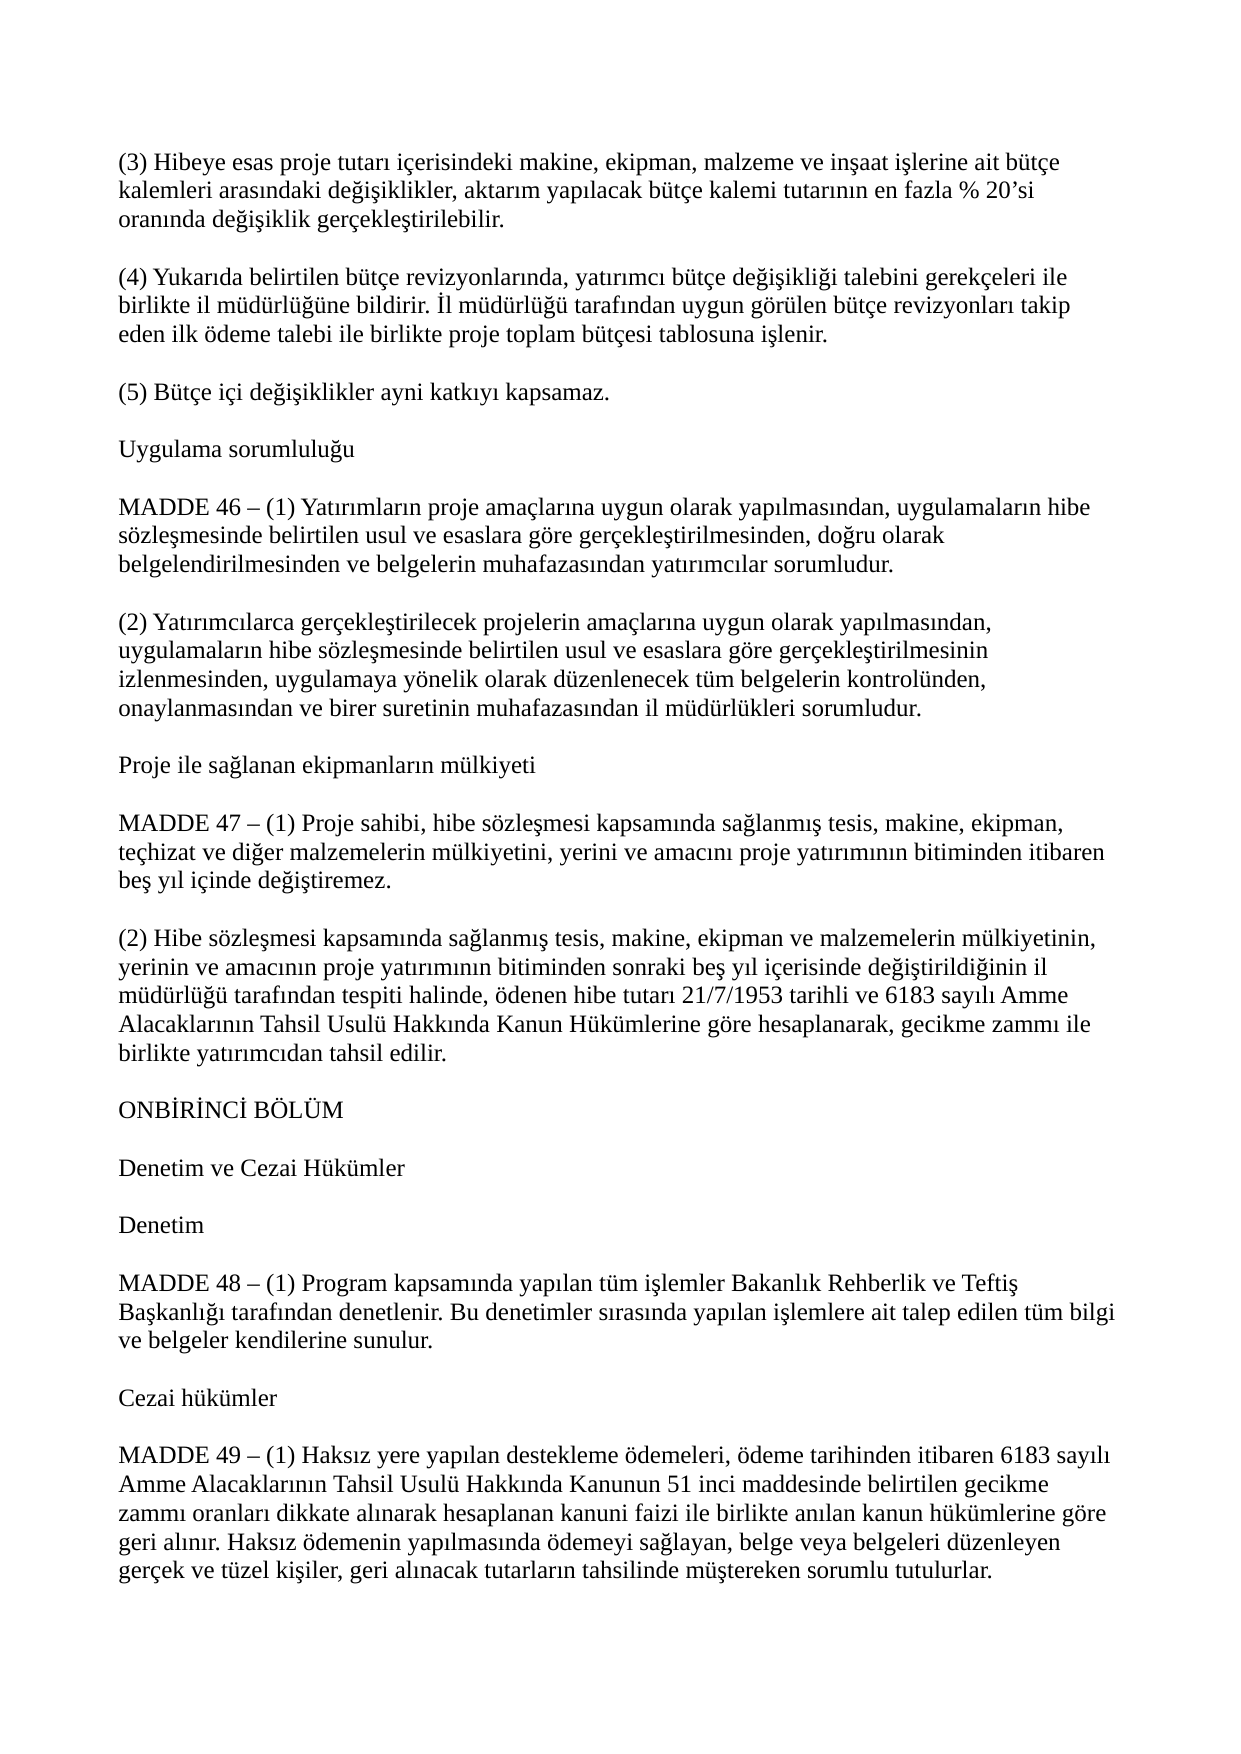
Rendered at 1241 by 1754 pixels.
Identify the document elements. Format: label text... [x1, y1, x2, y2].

text (5) Bütçe içi değişiklikler ayni katkıyı kapsamaz. [118, 377, 1122, 406]
text Denetim ve Cezai Hükümler [118, 1153, 1122, 1182]
text Proje ile sağlanan ekipmanların mülkiyeti [118, 751, 1122, 779]
text MADDE 48 – (1) Program kapsamında yapılan tüm işlemler Bakanlık Rehberlik ve Teftiş Başkanlığı tarafından denetlenir. Bu denetimler sırasında yapılan işlemlere ait talep edilen tüm bilgi ve belgeler kendilerine sunulur. [118, 1268, 1122, 1354]
text (3) Hibeye esas proje tutarı içerisindeki makine, ekipman, malzeme ve inşaat işlerine ait bütçe kalemleri arasındaki değişiklikler, aktarım yapılacak bütçe kalemi tutarının en fazla % 20’si oranında değişiklik gerçekleştirilebilir. [118, 147, 1122, 233]
text (2) Hibe sözleşmesi kapsamında sağlanmış tesis, makine, ekipman ve malzemelerin mülkiyetinin, yerinin ve amacının proje yatırımının bitiminden sonraki beş yıl içerisinde değiştirildiğinin il müdürlüğü tarafından tespiti halinde, ödenen hibe tutarı 21/7/1953 tarihli ve 6183 sayılı Amme Alacaklarının Tahsil Usulü Hakkında Kanun Hükümlerine göre hesaplanarak, gecikme zammı ile birlikte yatırımcıdan tahsil edilir. [118, 923, 1122, 1067]
text (4) Yukarıda belirtilen bütçe revizyonlarında, yatırımcı bütçe değişikliği talebini gerekçeleri ile birlikte il müdürlüğüne bildirir. İl müdürlüğü tarafından uygun görülen bütçe revizyonları takip eden ilk ödeme talebi ile birlikte proje toplam bütçesi tablosuna işlenir. [118, 262, 1122, 348]
text Uygulama sorumluluğu [118, 434, 1122, 463]
text ONBİRİNCİ BÖLÜM [118, 1096, 1122, 1124]
text (2) Yatırımcılarca gerçekleştirilecek projelerin amaçlarına uygun olarak yapılmasından, uygulamaların hibe sözleşmesinde belirtilen usul ve esaslara göre gerçekleştirilmesinin izlenmesinden, uygulamaya yönelik olarak düzenlenecek tüm belgelerin kontrolünden, onaylanmasından ve birer suretinin muhafazasından il müdürlükleri sorumludur. [118, 607, 1122, 722]
text Denetim [118, 1211, 1122, 1239]
text Cezai hükümler [118, 1383, 1122, 1412]
text MADDE 47 – (1) Proje sahibi, hibe sözleşmesi kapsamında sağlanmış tesis, makine, ekipman, teçhizat ve diğer malzemelerin mülkiyetini, yerini ve amacını proje yatırımının bitiminden itibaren beş yıl içinde değiştiremez. [118, 808, 1122, 894]
text MADDE 46 – (1) Yatırımların proje amaçlarına uygun olarak yapılmasından, uygulamaların hibe sözleşmesinde belirtilen usul ve esaslara göre gerçekleştirilmesinden, doğru olarak belgelendirilmesinden ve belgelerin muhafazasından yatırımcılar sorumludur. [118, 492, 1122, 578]
text MADDE 49 – (1) Haksız yere yapılan destekleme ödemeleri, ödeme tarihinden itibaren 6183 sayılı Amme Alacaklarının Tahsil Usulü Hakkında Kanunun 51 inci maddesinde belirtilen gecikme zammı oranları dikkate alınarak hesaplanan kanuni faizi ile birlikte anılan kanun hükümlerine göre geri alınır. Haksız ödemenin yapılmasında ödemeyi sağlayan, belge veya belgeleri düzenleyen gerçek ve tüzel kişiler, geri alınacak tutarların tahsilinde müştereken sorumlu tutulurlar. [118, 1441, 1122, 1584]
